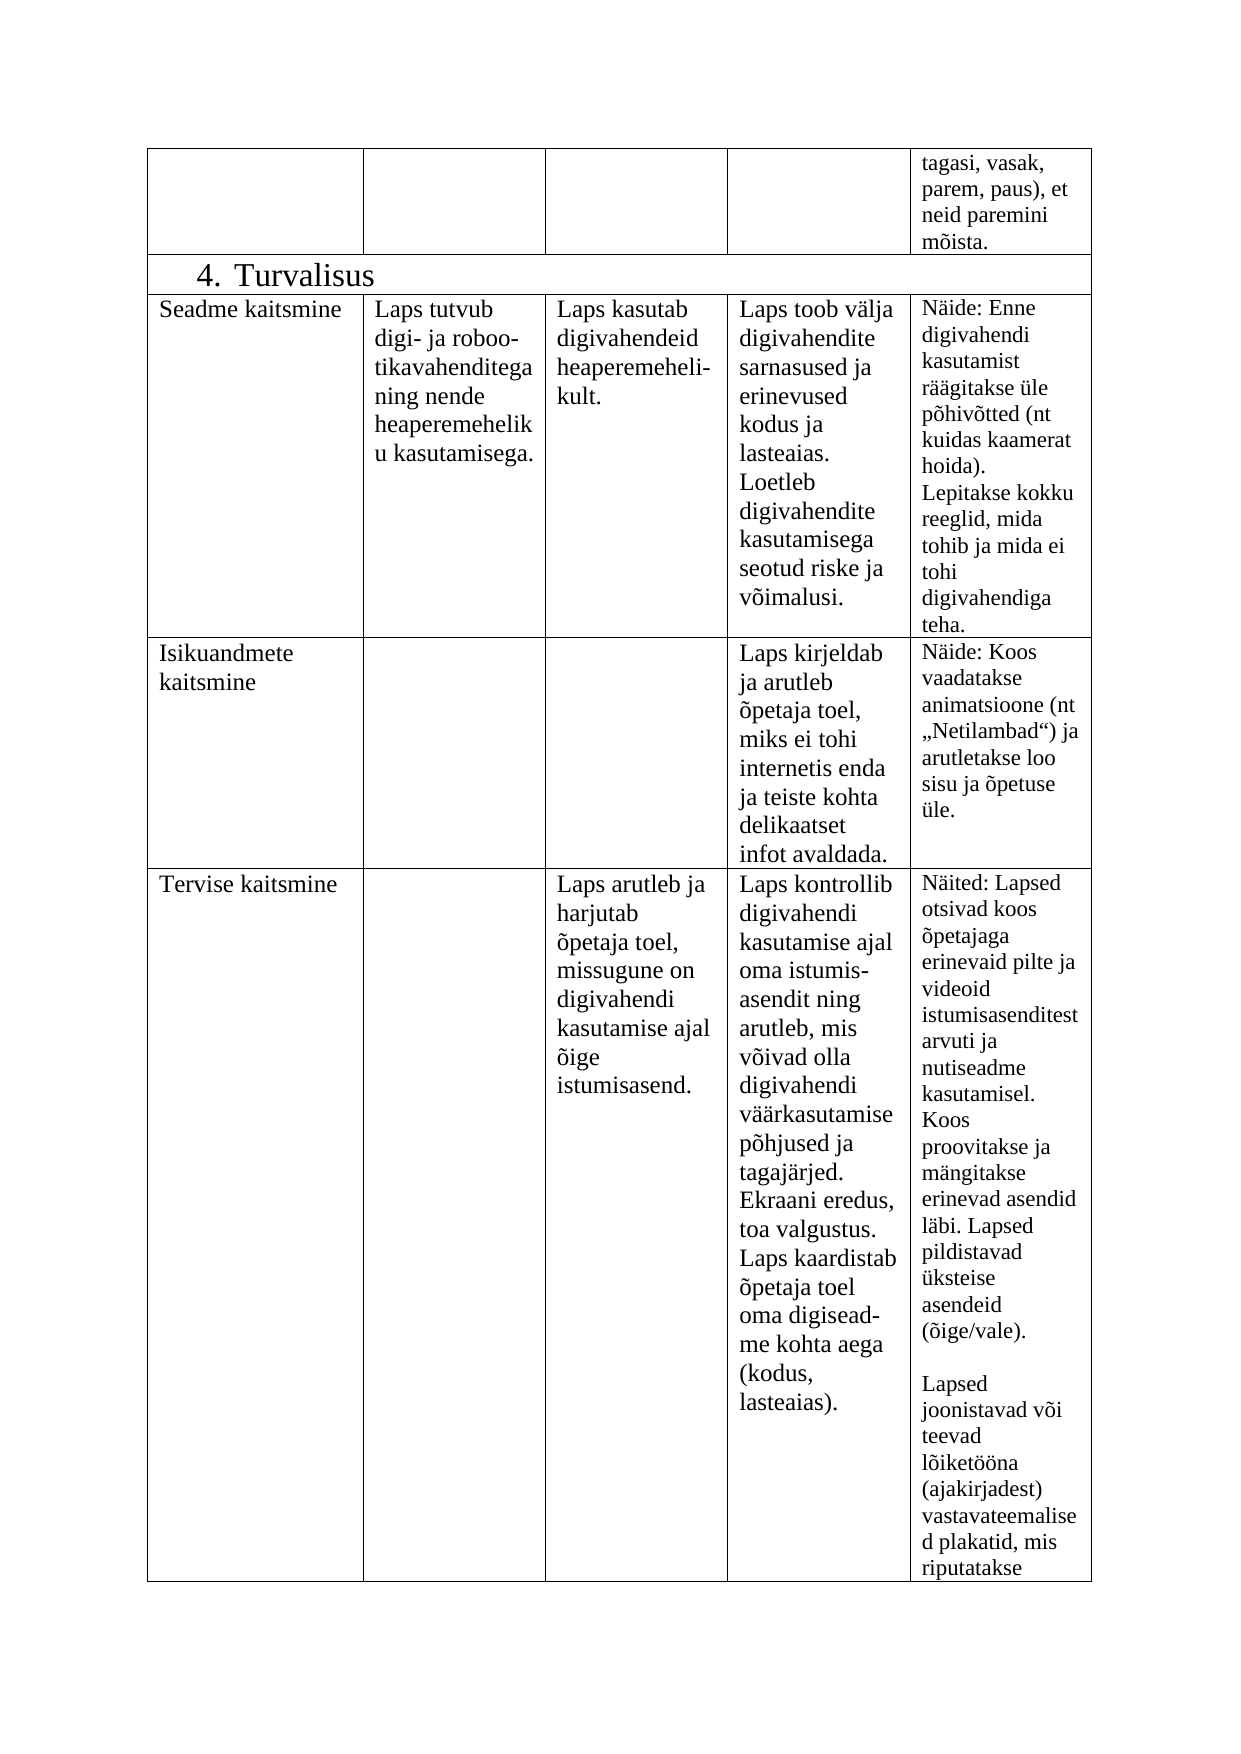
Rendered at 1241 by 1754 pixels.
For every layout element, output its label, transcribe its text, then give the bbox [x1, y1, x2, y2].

table_cell Näide: Enne digivahendi kasutamist räägitakse üle põhivõtted (nt kuidas kaamerat hoida). Lepitakse kokku reeglid, mida tohib ja mida ei tohi digivahendiga teha. [911, 295, 1091, 637]
table_cell Isikuandmete kaitsmine [148, 638, 363, 868]
table_cell Laps tutvub digi- ja roboo-tikavahenditega ning nende heaperemeheliku kasutamisega. [364, 295, 545, 637]
table_cell [364, 638, 545, 868]
table_cell Laps kontrollib digivahendi kasutamise ajal oma istumis-asendit ning arutleb, mis võivad olla digivahendi väärkasutamise põhjused ja tagajärjed. Ekraani eredus, toa valgustus. Laps kaardistab õpetaja toel oma digisead-me kohta aega (kodus, lasteaias). [728, 869, 910, 1581]
table_cell tagasi, vasak, parem, paus), et neid paremini mõista. [911, 149, 1091, 254]
table_cell Laps toob välja digivahendite sarnasused ja erinevused kodus ja lasteaias. Loetleb digivahendite kasutamisega seotud riske ja võimalusi. [728, 295, 910, 637]
table_cell [546, 638, 727, 868]
table_cell Turvalisus [148, 255, 1091, 293]
table_cell Seadme kaitsmine [148, 295, 363, 637]
table_cell Näide: Koos vaadatakse animatsioone (nt „Netilambad“) ja arutletakse loo sisu ja õpetuse üle. [911, 638, 1091, 868]
table_cell [148, 149, 363, 254]
table_cell Laps kasutab digivahendeid heaperemeheli-kult. [546, 295, 727, 637]
table_cell Laps arutleb ja harjutab õpetaja toel, missugune on digivahendi kasutamise ajal õige istumisasend. [546, 869, 727, 1581]
table_cell [728, 149, 910, 254]
table_cell [546, 149, 727, 254]
table_cell Näited: Lapsed otsivad koos õpetajaga erinevaid pilte ja videoid istumisasenditest arvuti ja nutiseadme kasutamisel. Koos proovitakse ja mängitakse erinevad asendid läbi. Lapsed pildistavad üksteise asendeid (õige/vale). Lapsed joonistavad või teevad lõiketööna (ajakirjadest) vastavateemalised plakatid, mis riputatakse [911, 869, 1091, 1581]
table_cell Laps kirjeldab ja arutleb õpetaja toel, miks ei tohi internetis enda ja teiste kohta delikaatset infot avaldada. [728, 638, 910, 868]
table_cell Tervise kaitsmine [148, 869, 363, 1581]
table_cell [364, 149, 545, 254]
table_cell [364, 869, 545, 1581]
